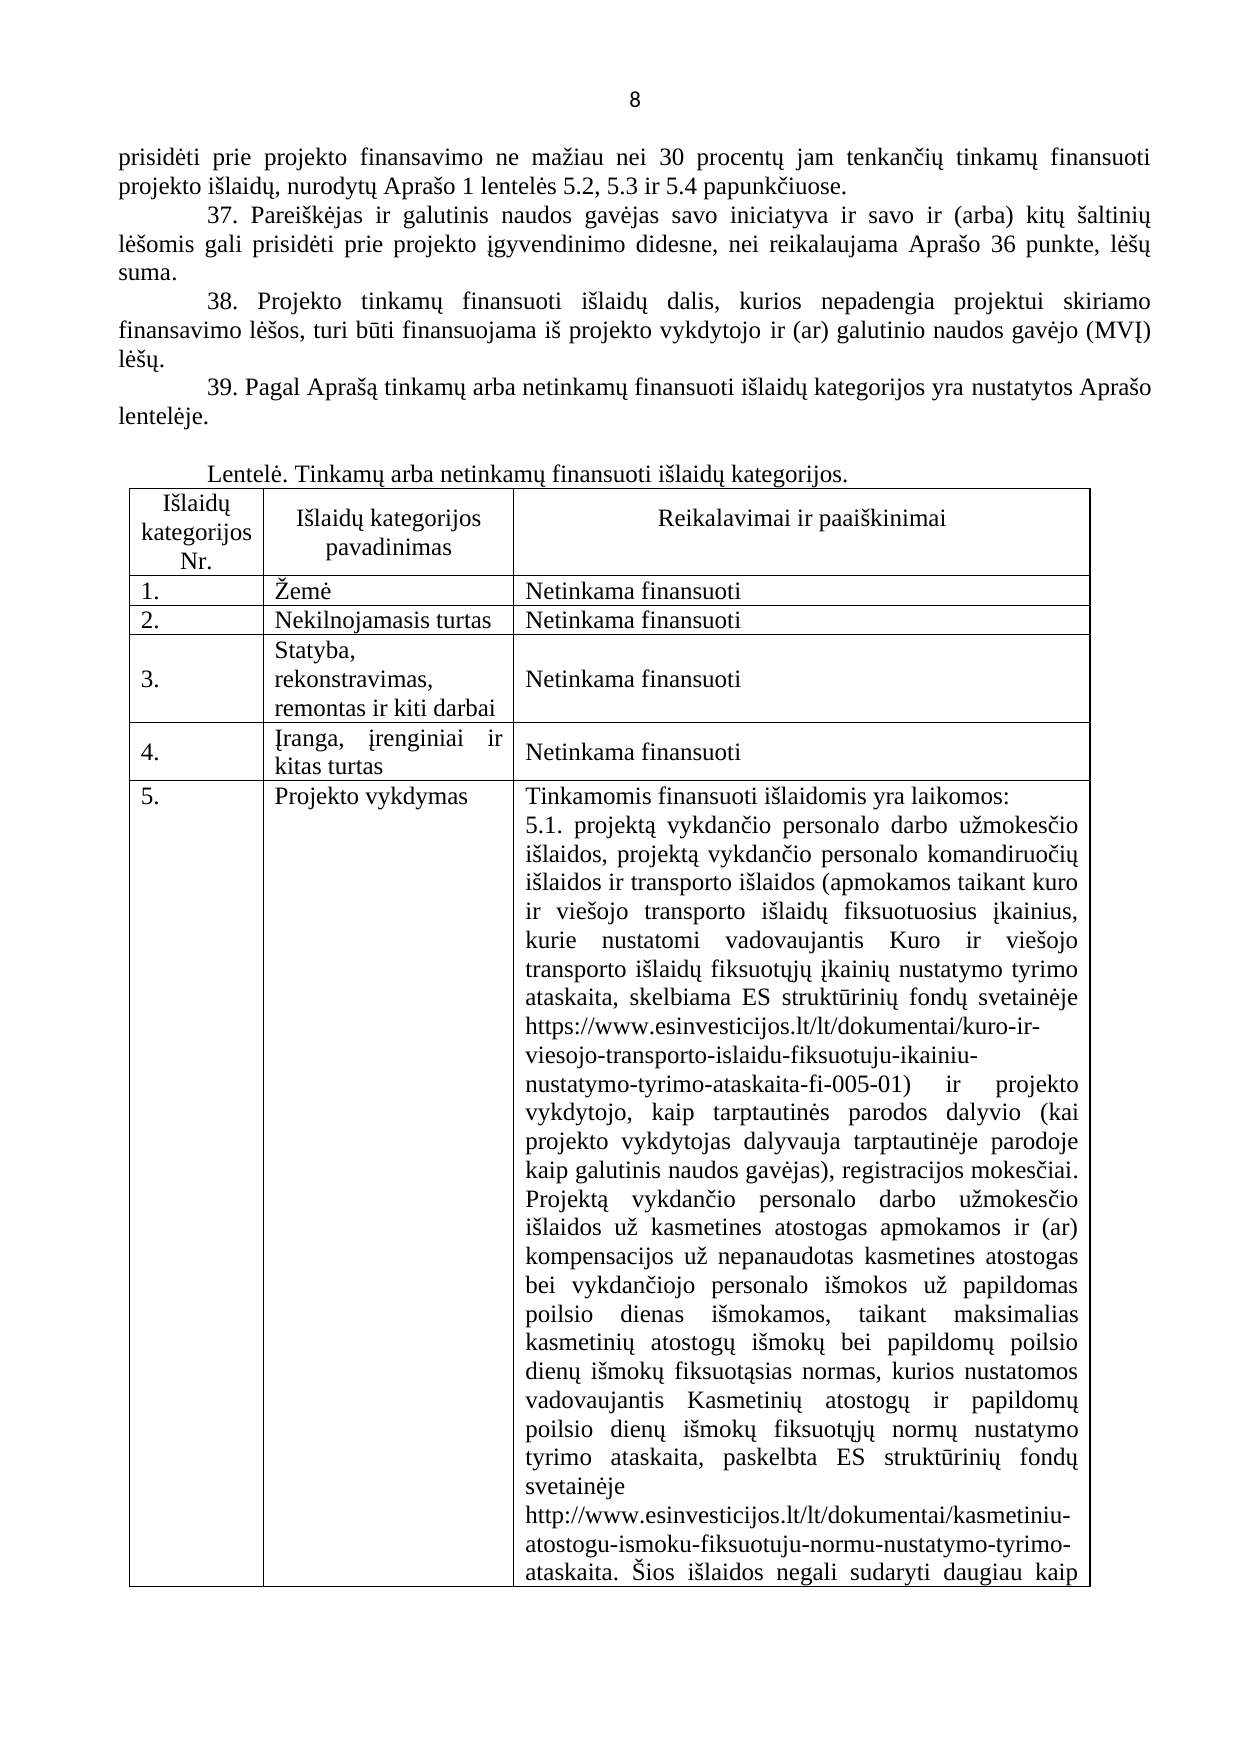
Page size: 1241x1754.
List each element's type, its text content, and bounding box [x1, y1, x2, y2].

table_cell 3. [130, 635, 263, 722]
text prisidėti prie projekto finansavimo ne mažiau nei 30 procentų jam tenkančių tinkamų finansuoti projekto išlaidų, nurodytų Aprašo 1 lentelės 5.2, 5.3 ir 5.4 papunkčiuose. [118, 142, 1152, 200]
table_cell Projekto vykdymas [264, 781, 513, 1586]
text Lentelė. Tinkamų arba netinkamų finansuoti išlaidų kategorijos. [193, 459, 1152, 487]
table_header Išlaidų kategorijos Nr. [130, 489, 263, 575]
text 37. Pareiškėjas ir galutinis naudos gavėjas savo iniciatyva ir savo ir (arba) kitų šaltinių lėšomis gali prisidėti prie projekto įgyvendinimo didesne, nei reikalaujama Aprašo 36 punkte, lėšų suma. [118, 200, 1152, 286]
text 39. Pagal Aprašą tinkamų arba netinkamų finansuoti išlaidų kategorijos yra nustatytos Aprašo lentelėje. [118, 372, 1152, 430]
table_cell Nekilnojamasis turtas [264, 606, 513, 634]
table_cell Tinkamomis finansuoti išlaidomis yra laikomos: 5.1. projektą vykdančio personalo darbo užmokesčio išlaidos, projektą vykdančio personalo komandiruočių išlaidos ir transporto išlaidos (apmokamos taikant kuro ir viešojo transporto išlaidų fiksuotuosius įkainius, kurie nustatomi vadovaujantis Kuro ir viešojo transporto išlaidų fiksuotųjų įkainių nustatymo tyrimo ataskaita, skelbiama ES struktūrinių fondų svetainėje https://www.esinvesticijos.lt/lt/dokumentai/kuro-ir-viesojo-transporto-islaidu-fiksuotuju-ikainiu-nustatymo-tyrimo-ataskaita-fi-005-01) ir projekto vykdytojo, kaip tarptautinės parodos dalyvio (kai projekto vykdytojas dalyvauja tarptautinėje parodoje kaip galutinis naudos gavėjas), registracijos mokesčiai. Projektą vykdančio personalo darbo užmokesčio išlaidos už kasmetines atostogas apmokamos ir (ar) kompensacijos už nepanaudotas kasmetines atostogas bei vykdančiojo personalo išmokos už papildomas poilsio dienas išmokamos, taikant maksimalias kasmetinių atostogų išmokų bei papildomų poilsio dienų išmokų fiksuotąsias normas, kurios nustatomos vadovaujantis Kasmetinių atostogų ir papildomų poilsio dienų išmokų fiksuotųjų normų nustatymo tyrimo ataskaita, paskelbta ES struktūrinių fondų svetainėje http://www.esinvesticijos.lt/lt/dokumentai/kasmetiniu-atostogu-ismoku-fiksuotuju-normu-nustatymo-tyrimo-ataskaita. Šios išlaidos negali sudaryti daugiau kaip [514, 781, 1089, 1586]
table_cell 2. [130, 606, 263, 634]
table_cell Netinkama finansuoti [514, 635, 1089, 722]
table_cell Netinkama finansuoti [514, 576, 1089, 604]
table_cell Statyba, rekonstravimas, remontas ir kiti darbai [264, 635, 513, 722]
table_cell Įranga, įrenginiai ir kitas turtas [264, 723, 513, 780]
table_cell 5. [130, 781, 263, 1586]
table_cell Žemė [264, 576, 513, 604]
table_cell Netinkama finansuoti [514, 723, 1089, 780]
text 38. Projekto tinkamų finansuoti išlaidų dalis, kurios nepadengia projektui skiriamo finansavimo lėšos, turi būti finansuojama iš projekto vykdytojo ir (ar) galutinio naudos gavėjo (MVĮ) lėšų. [118, 286, 1152, 372]
table_header Išlaidų kategorijos pavadinimas [264, 489, 513, 575]
table_cell 1. [130, 576, 263, 604]
table_cell 4. [130, 723, 263, 780]
table_header Reikalavimai ir paaiškinimai [514, 489, 1089, 575]
table_cell Netinkama finansuoti [514, 606, 1089, 634]
